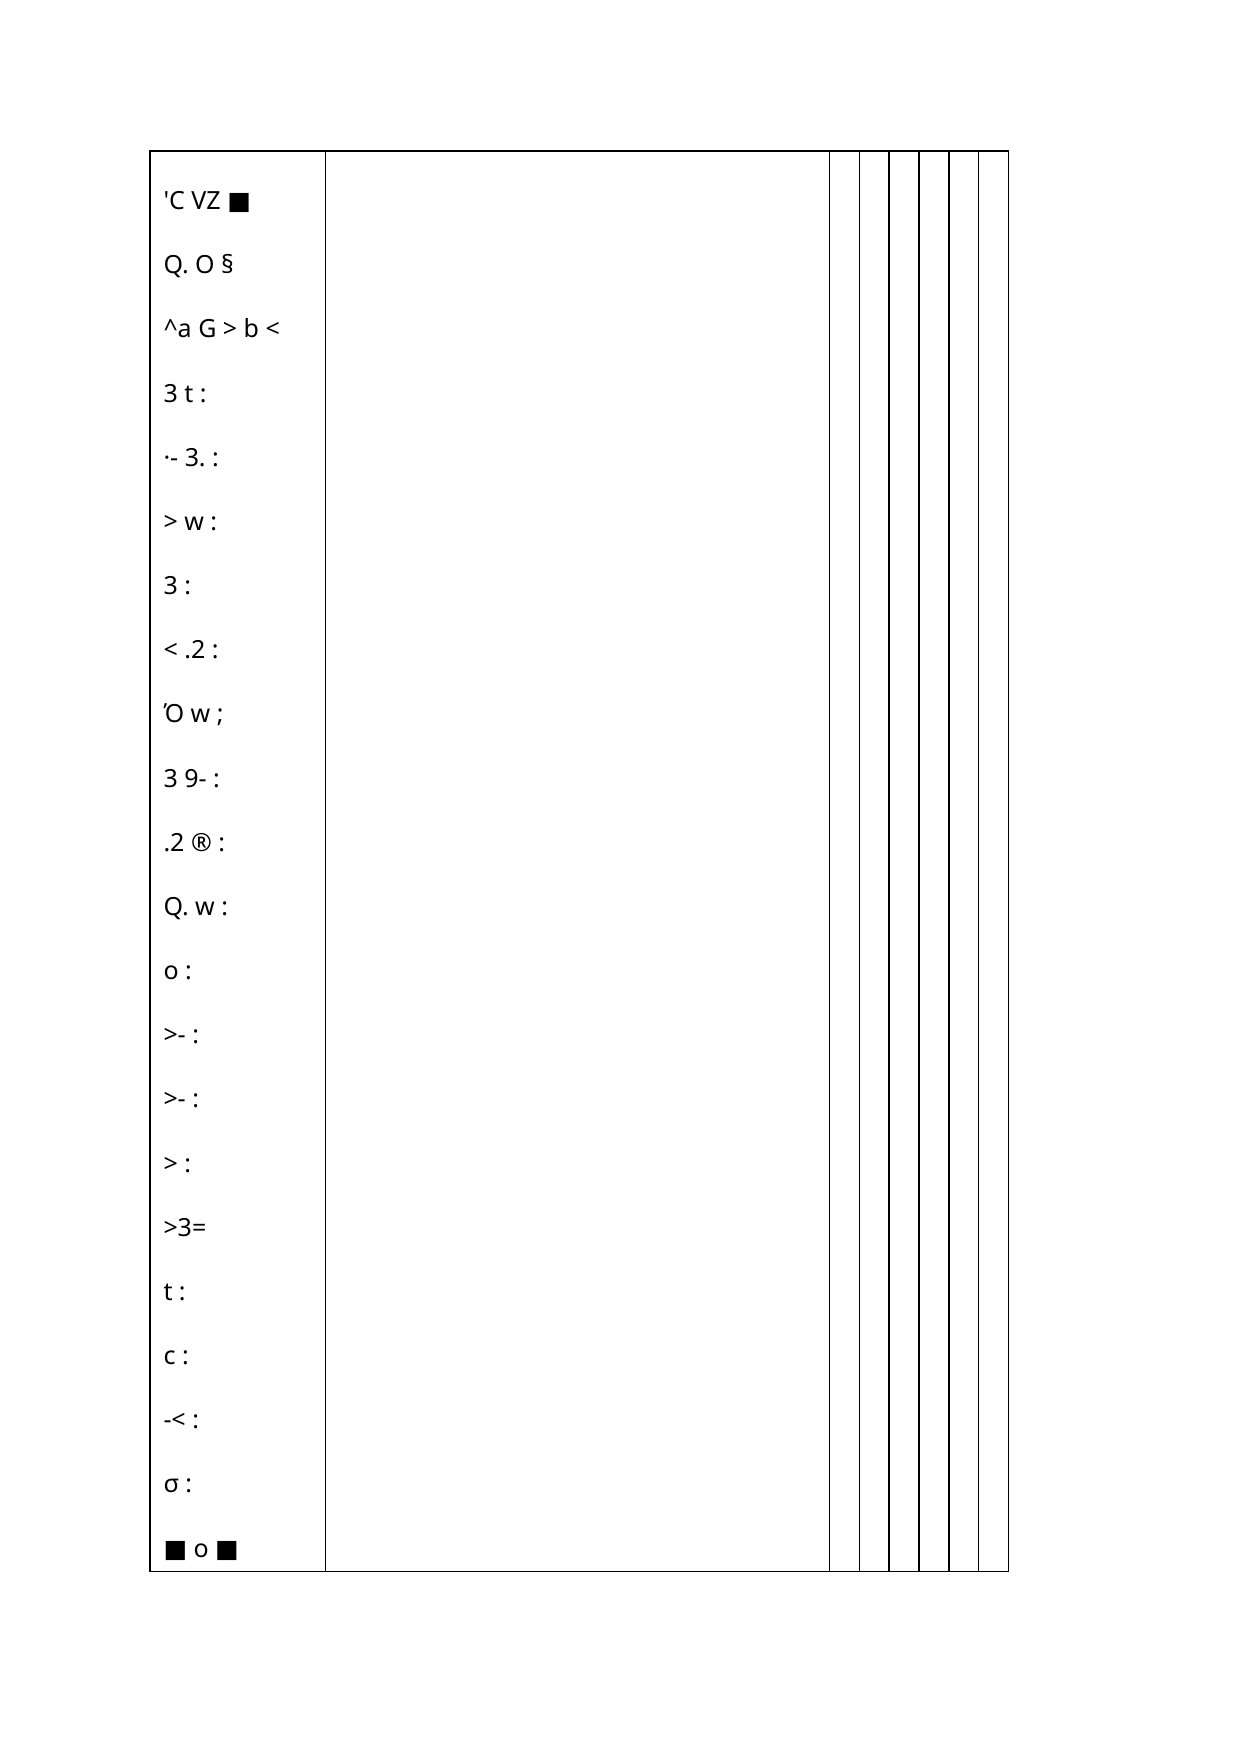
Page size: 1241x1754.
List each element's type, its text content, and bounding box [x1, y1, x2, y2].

table_header [979, 152, 1008, 1571]
table_header [890, 152, 918, 1571]
table_header [860, 152, 888, 1571]
table_header [950, 152, 978, 1571]
table_header [830, 152, 859, 1571]
table_header [326, 152, 829, 1571]
table_header 'C VZ ■ Q. Ο § ^a G > b < 3 t : ·- 3. : > w : 3 : < .2 : Ό w ; 3 9- : .2 ® : Q. w : ο : >- : >- : > : >3= t : c : -< : σ : ■ ο ■ [151, 152, 325, 1571]
table_header [920, 152, 948, 1571]
